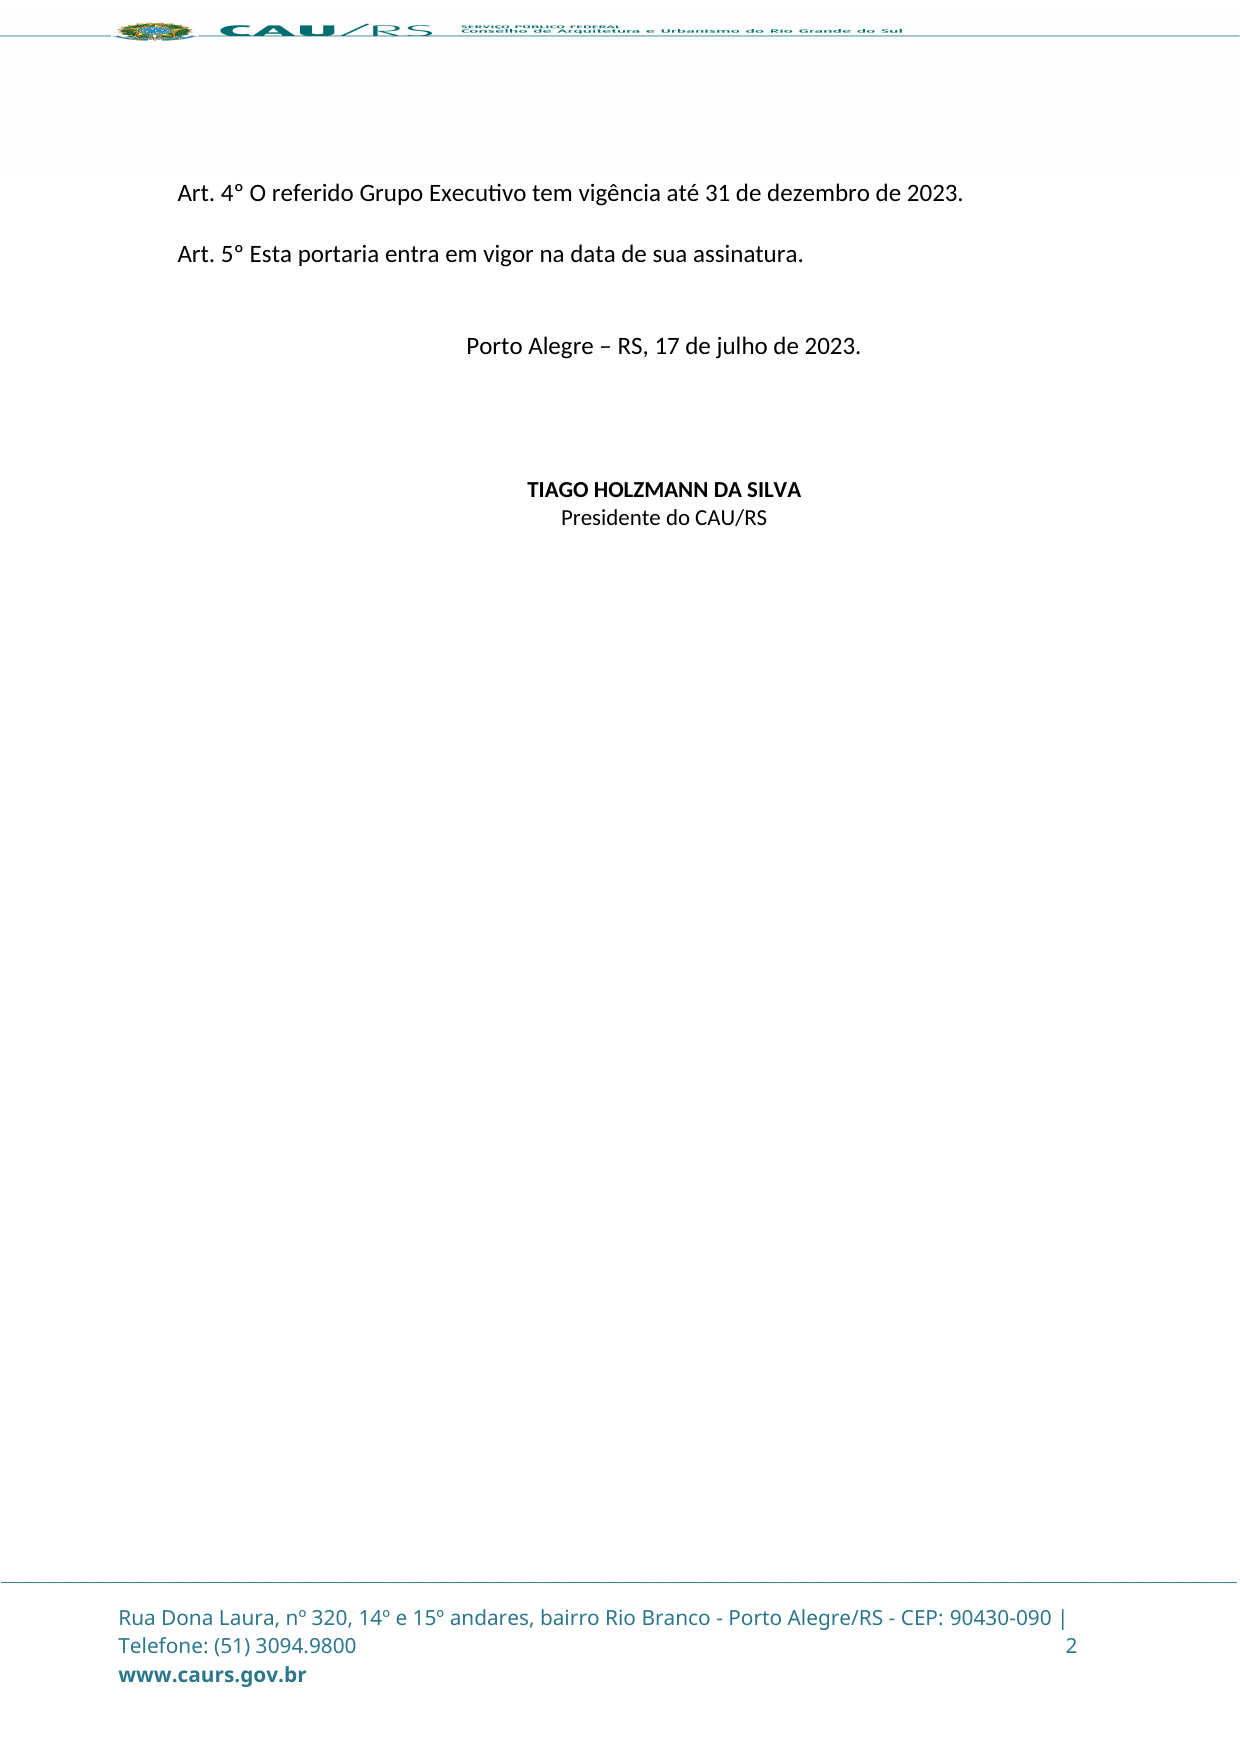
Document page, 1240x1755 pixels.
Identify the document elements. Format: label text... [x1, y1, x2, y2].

text Porto Alegre – RS, 17 de julho de 2023. [177, 330, 1151, 360]
text Art. 4º O referido Grupo Executivo tem vigência até 31 de dezembro de 2023. [177, 177, 1151, 208]
text Presidente do CAU/RS [177, 503, 1151, 531]
text Art. 5º Esta portaria entra em vigor na data de sua assinatura. [177, 238, 1151, 269]
text TIAGO HOLZMANN DA SILVA [177, 475, 1151, 503]
